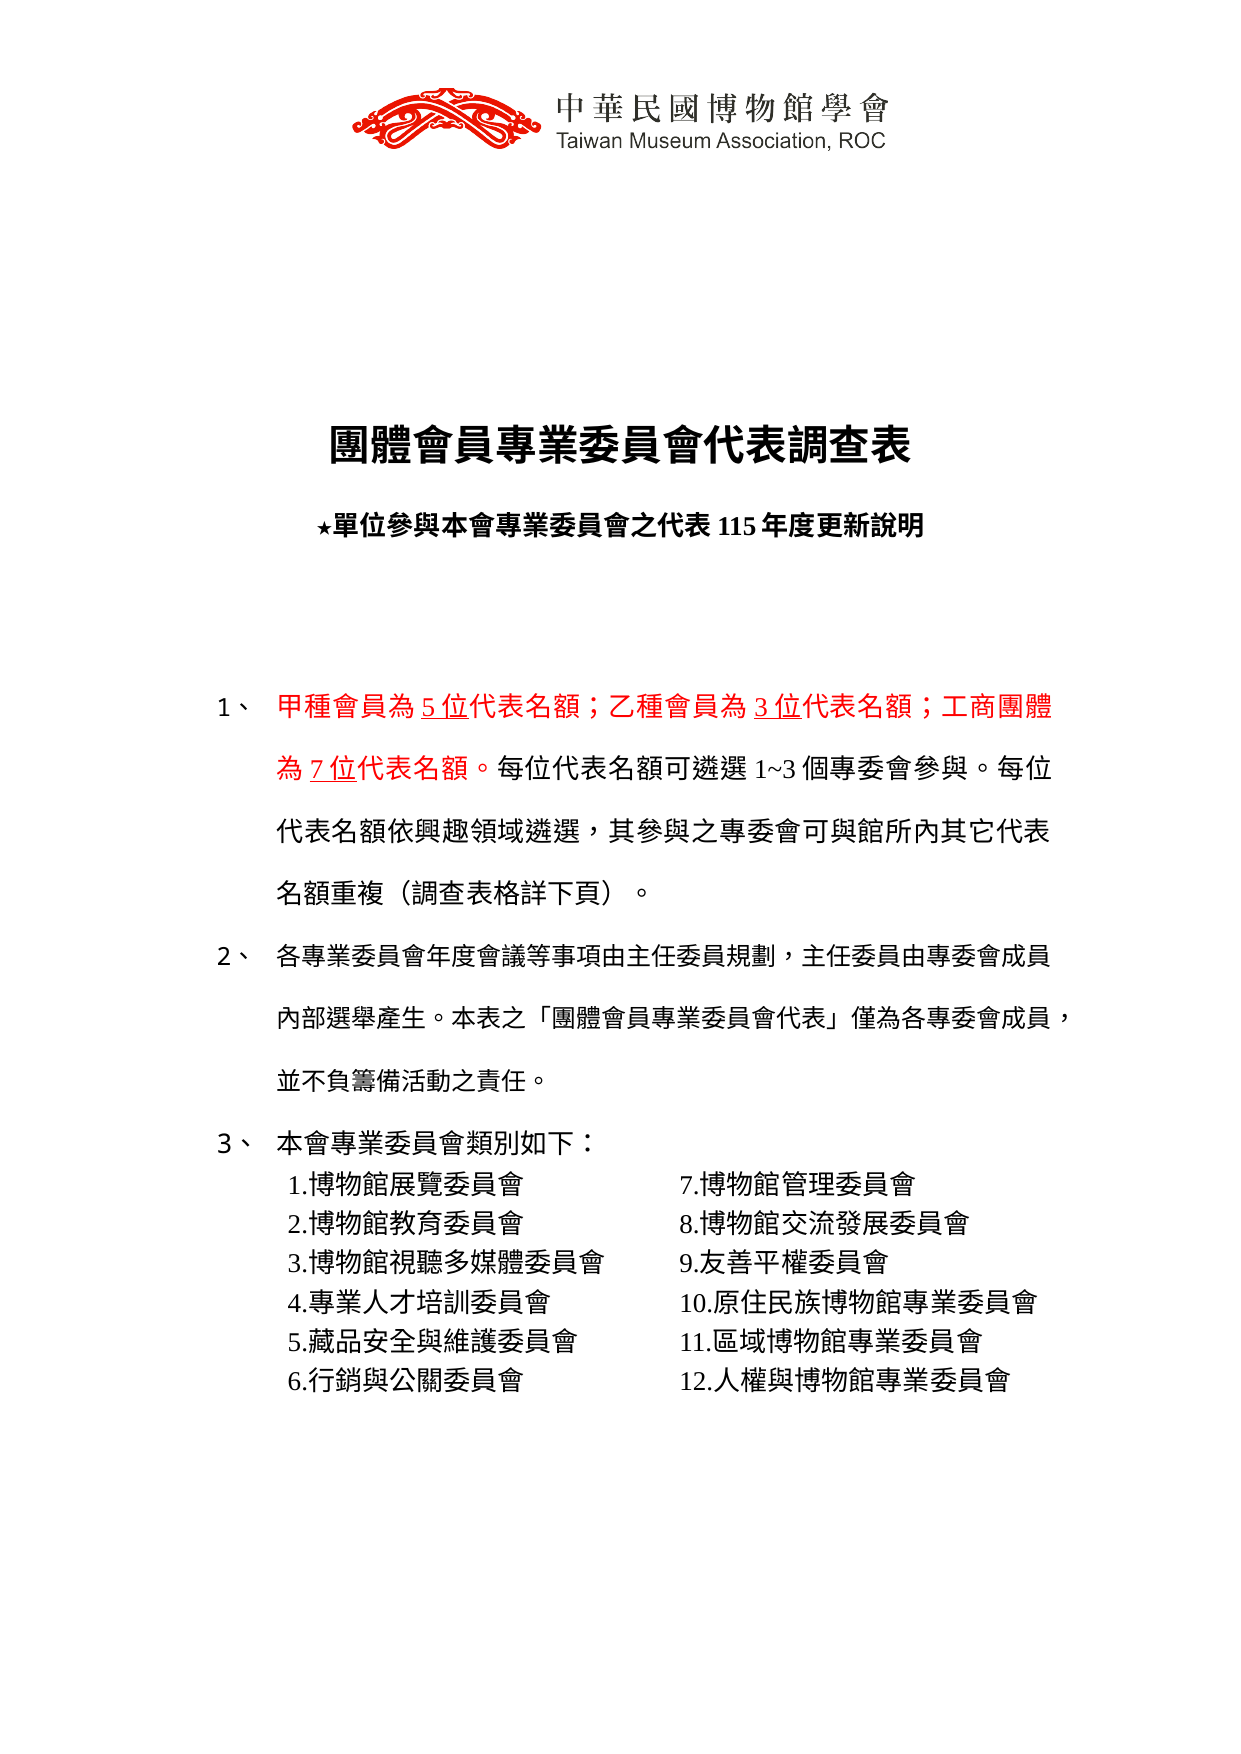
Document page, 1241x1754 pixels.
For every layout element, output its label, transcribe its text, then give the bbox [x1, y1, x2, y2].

table_header 7.博物館管理委員會 8.博物館交流發展委員會 9.友善平權委員會 10.原住民族博物館專業委員會 11.區域博物館專業委員會 12.人權與博物館專業委員會 [665, 1163, 1053, 1398]
table_header 1.博物館展覽委員會 2.博物館教育委員會 3.博物館視聽多媒體委員會 4.專業人才培訓委員會 5.藏品安全與維護委員會 6.行銷與公關委員會 [274, 1163, 665, 1398]
text 團體會員專業委員會代表調查表 [187, 400, 1053, 463]
list 本會專業委員會類別如下： [216, 1100, 1053, 1163]
list 各專業委員會年度會議等事項由主任委員規劃，主任委員由專委會成員內部選舉產生。本表之「團體會員專業委員會代表」僅為各專委會成員，並不負籌備活動之責任。 [216, 913, 1053, 1100]
text ★單位參與本會專業委員會之代表115年度更新說明 [187, 482, 1053, 544]
list 甲種會員為5位代表名額；乙種會員為3位代表名額；工商團體為7位代表名額。每位代表名額可遴選1~3個專委會參與。每位代表名額依興趣領域遴選，其參與之專委會可與館所內其它代表名額重複（調查表格詳下頁）。 [216, 663, 1053, 913]
